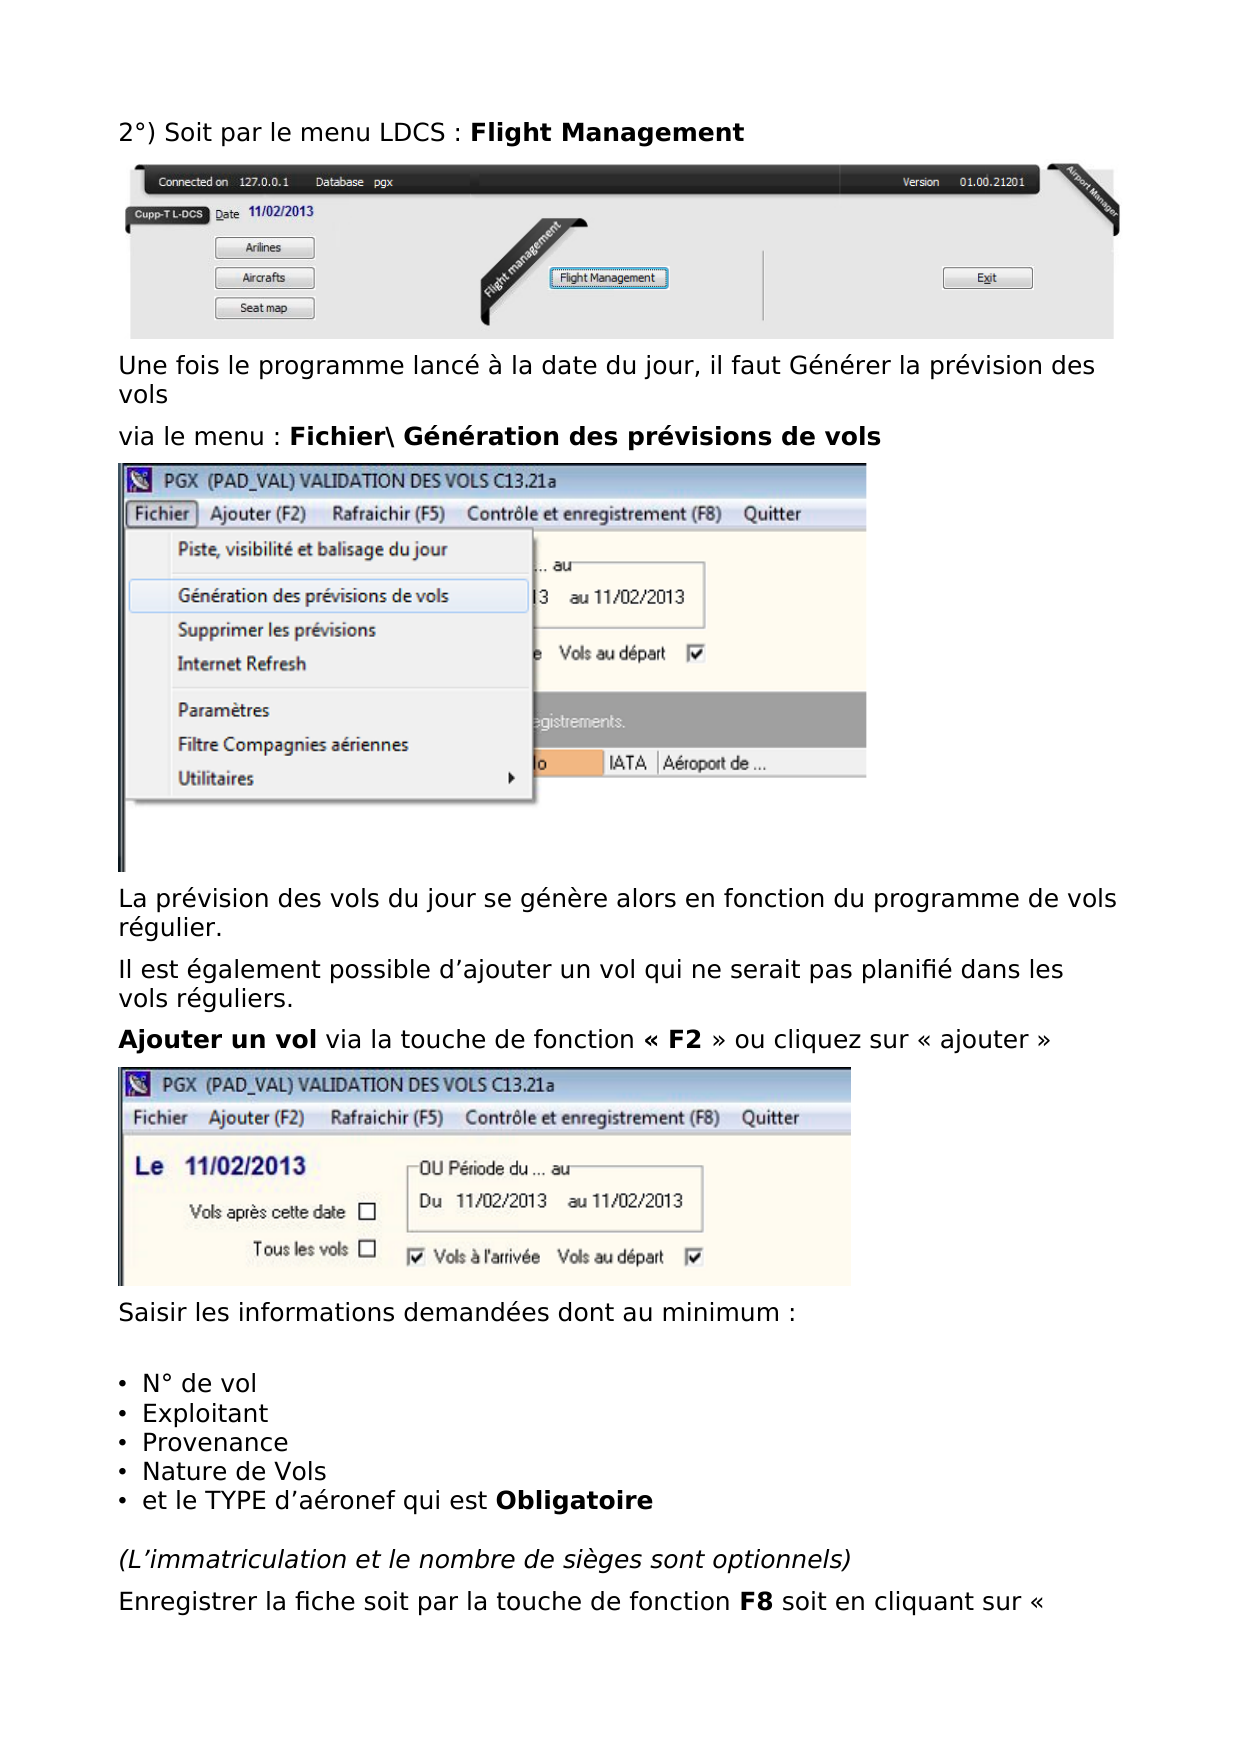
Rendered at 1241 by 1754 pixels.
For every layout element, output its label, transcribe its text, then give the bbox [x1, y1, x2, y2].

list Provenance [118, 1428, 1122, 1457]
text La prévision des vols du jour se génère alors en fonction du programme de vols régulier. [118, 884, 1122, 942]
list Nature de Vols [118, 1457, 1122, 1486]
list Exploitant [118, 1399, 1122, 1428]
text via le menu : Fichier\ Génération des prévisions de vols [118, 422, 1122, 451]
text Enregistrer la fiche soit par la touche de fonction F8 soit en cliquant sur « [118, 1587, 1122, 1616]
list N° de vol [118, 1370, 1122, 1399]
picture [118, 463, 867, 872]
picture [118, 1067, 851, 1286]
text Saisir les informations demandées dont au minimum : [118, 1298, 1122, 1328]
text Une fois le programme lancé à la date du jour, il faut Générer la prévision des vols [118, 351, 1122, 409]
text (L’immatriculation et le nombre de sièges sont optionnels) [118, 1545, 1122, 1574]
text 2°) Soit par le menu LDCS : Flight Management [118, 118, 1122, 147]
list et le TYPE d’aéronef qui est Obligatoire [118, 1486, 1122, 1516]
picture [118, 159, 1123, 339]
text Il est également possible d’ajouter un vol qui ne serait pas planifié dans les vols réguliers. [118, 955, 1122, 1013]
text Ajouter un vol via la touche de fonction « F2 » ou cliquez sur « ajouter » [118, 1026, 1122, 1055]
